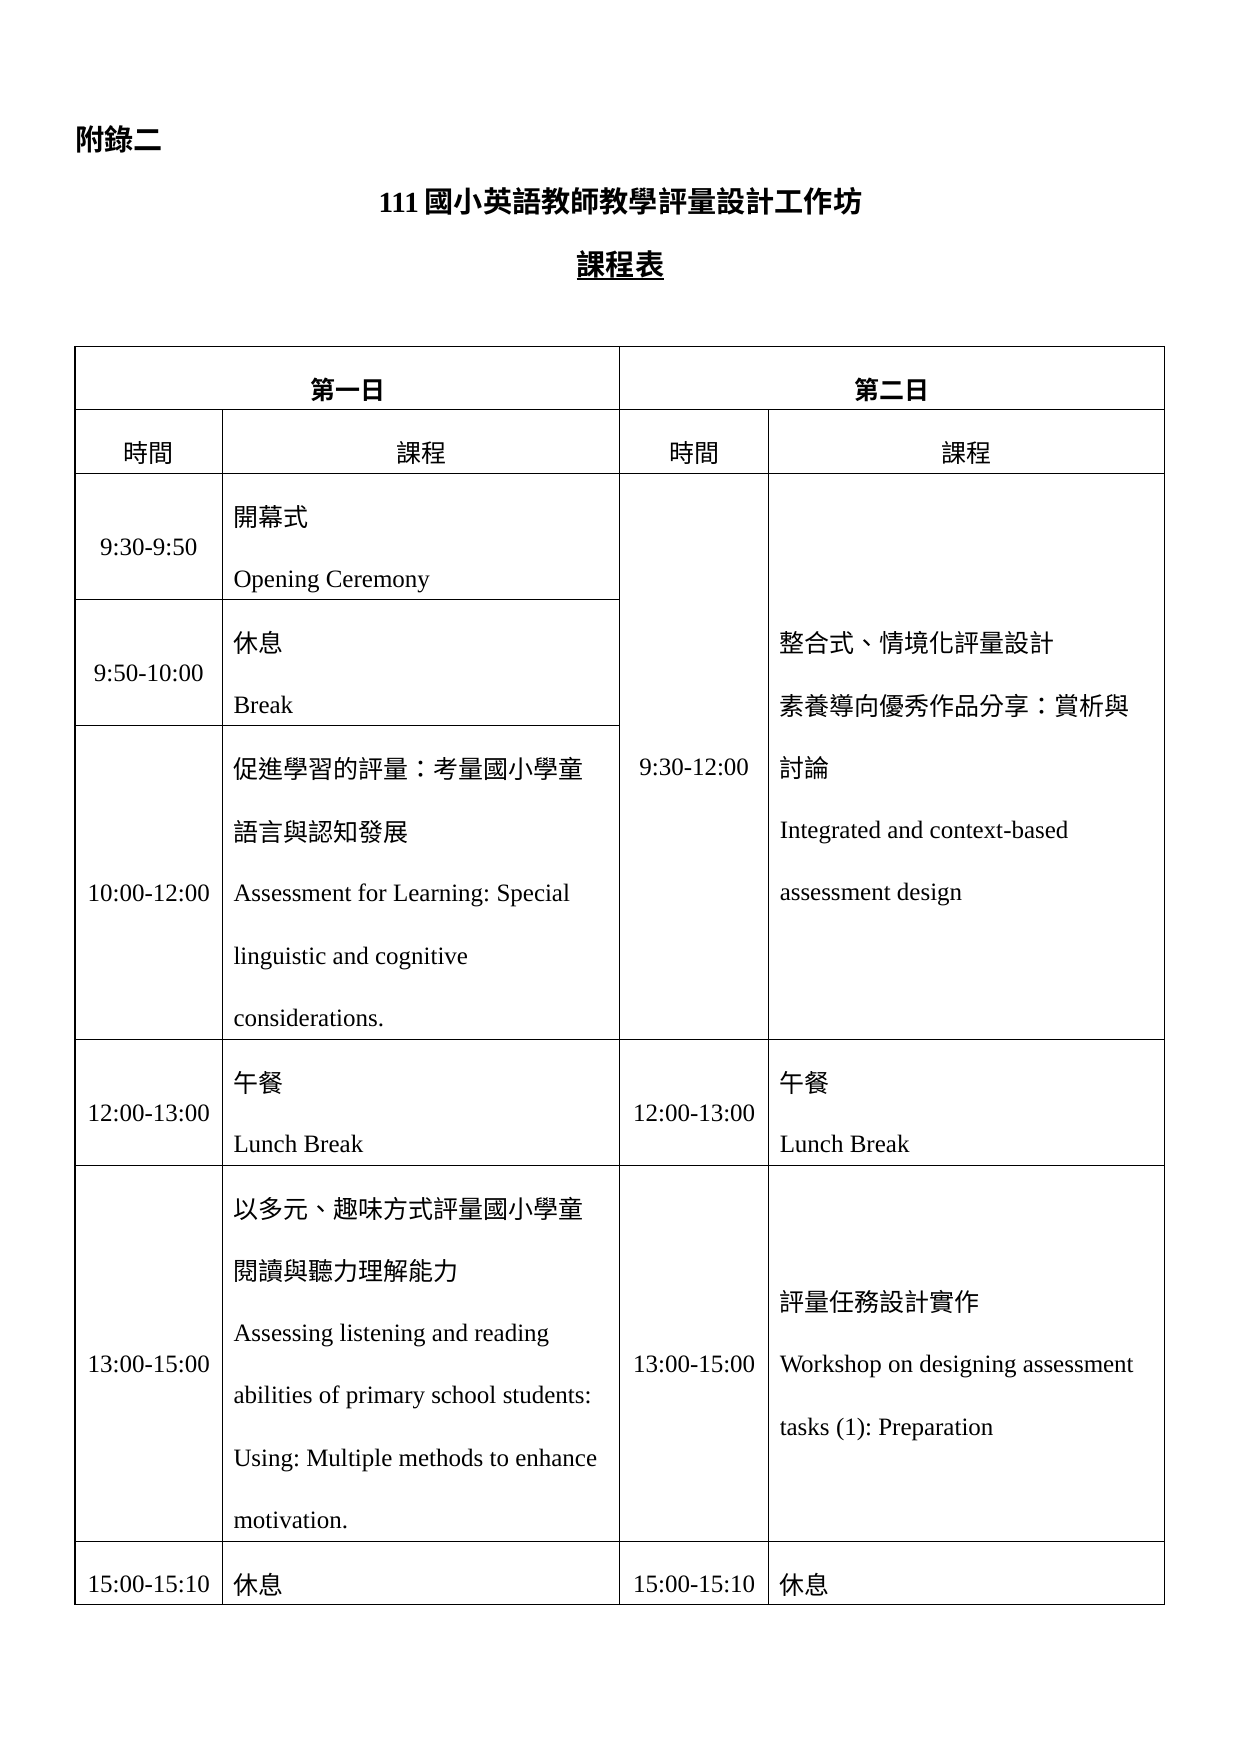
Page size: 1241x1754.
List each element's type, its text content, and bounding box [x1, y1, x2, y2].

table_cell 13:00-15:00 [76, 1166, 222, 1541]
table_cell 13:00-15:00 [620, 1166, 768, 1541]
table_cell 12:00-13:00 [620, 1040, 768, 1164]
table_cell 9:30-9:50 [76, 474, 222, 599]
text 課程表 [75, 221, 1165, 283]
table_cell 休息 [223, 1542, 619, 1604]
table_cell 促進學習的評量：考量國小學童語言與認知發展 Assessment for Learning: Special linguistic and cognitive considerations. [223, 726, 619, 1038]
table_cell 12:00-13:00 [76, 1040, 222, 1164]
table_cell 15:00-15:10 [76, 1542, 222, 1604]
table_header 第二日 [620, 347, 1164, 409]
table_cell 9:30-12:00 [620, 474, 768, 1038]
table_cell 課程 [223, 410, 619, 473]
table_cell 以多元、趣味方式評量國小學童閱讀與聽力理解能力 Assessing listening and reading abilities of primary school students: Using: Multiple methods to enhance motivation. [223, 1166, 619, 1541]
table_cell 15:00-15:10 [620, 1542, 768, 1604]
table_cell 時間 [620, 410, 768, 473]
table_cell 整合式、情境化評量設計 素養導向優秀作品分享：賞析與討論 Integrated and context-based assessment design [769, 474, 1164, 1038]
text 111國小英語教師教學評量設計工作坊 [75, 158, 1165, 221]
text 附錄二 [75, 96, 1165, 158]
table_cell 午餐 Lunch Break [223, 1040, 619, 1164]
table_cell 開幕式 Opening Ceremony [223, 474, 619, 599]
table_cell 休息 Break [223, 600, 619, 725]
table_cell 時間 [76, 410, 222, 473]
table_cell 休息 [769, 1542, 1164, 1604]
table_cell 課程 [769, 410, 1164, 473]
table_header 第一日 [76, 347, 619, 409]
table_cell 評量任務設計實作 Workshop on designing assessment tasks (1): Preparation [769, 1166, 1164, 1541]
table_cell 9:50-10:00 [76, 600, 222, 725]
table_cell 10:00-12:00 [76, 726, 222, 1038]
table_cell 午餐 Lunch Break [769, 1040, 1164, 1164]
